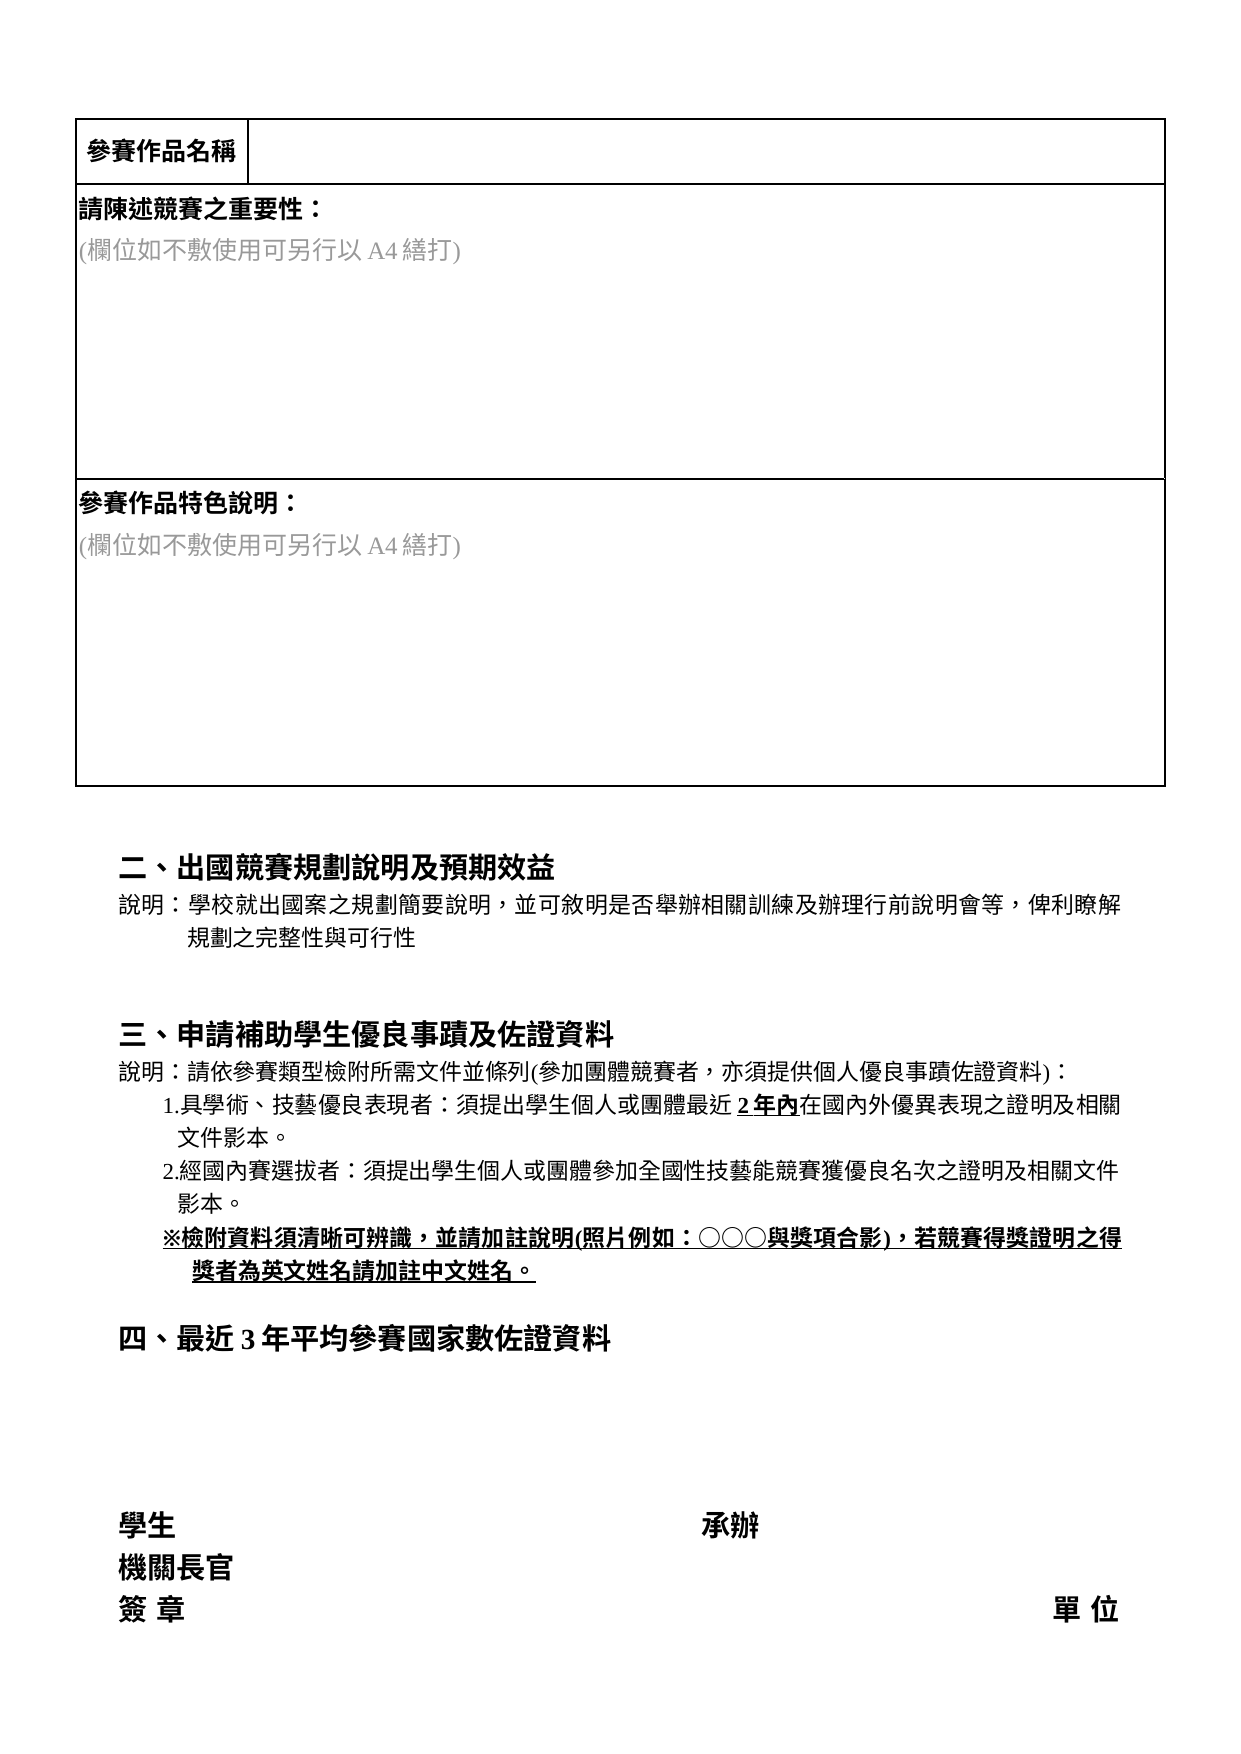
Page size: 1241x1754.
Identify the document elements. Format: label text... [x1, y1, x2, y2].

text 四、最近3年平均參賽國家數佐證資料 [118, 1315, 1122, 1357]
text 1.具學術、技藝優良表現者：須提出學生個人或團體最近2年內在國內外優異表現之證明及相關文件影本。 [162, 1087, 1122, 1153]
text 三、申請補助學生優良事蹟及佐證資料 [118, 1011, 1122, 1053]
table_cell 參賽作品特色說明： (欄位如不敷使用可另行以A4繕打) [77, 480, 1164, 785]
text 學生 承辦 機關長官 [118, 1502, 1122, 1587]
text 說明：請依參賽類型檢附所需文件並條列(參加團體競賽者，亦須提供個人優良事蹟佐證資料)： [118, 1053, 1122, 1087]
table_cell 參賽作品名稱 [77, 120, 247, 183]
text ※檢附資料須清晰可辨識，並請加註說明(照片例如：○○○與獎項合影)，若競賽得獎證明之得 [162, 1219, 1122, 1248]
text 說明：學校就出國案之規劃簡要說明，並可敘明是否舉辦相關訓練及辦理行前說明會等，俾利瞭解規劃之完整性與可行性 [118, 887, 1122, 953]
text 二、出國競賽規劃說明及預期效益 [118, 844, 1122, 887]
table_cell 請陳述競賽之重要性： (欄位如不敷使用可另行以A4繕打) [77, 185, 1164, 477]
text 2.經國內賽選拔者：須提出學生個人或團體參加全國性技藝能競賽獲優良名次之證明及相關文件影本。 [162, 1153, 1122, 1219]
text 簽章 單位 [118, 1587, 1122, 1629]
text 獎者為英文姓名請加註中文姓名。 [162, 1249, 1122, 1286]
table_cell [249, 120, 1164, 183]
